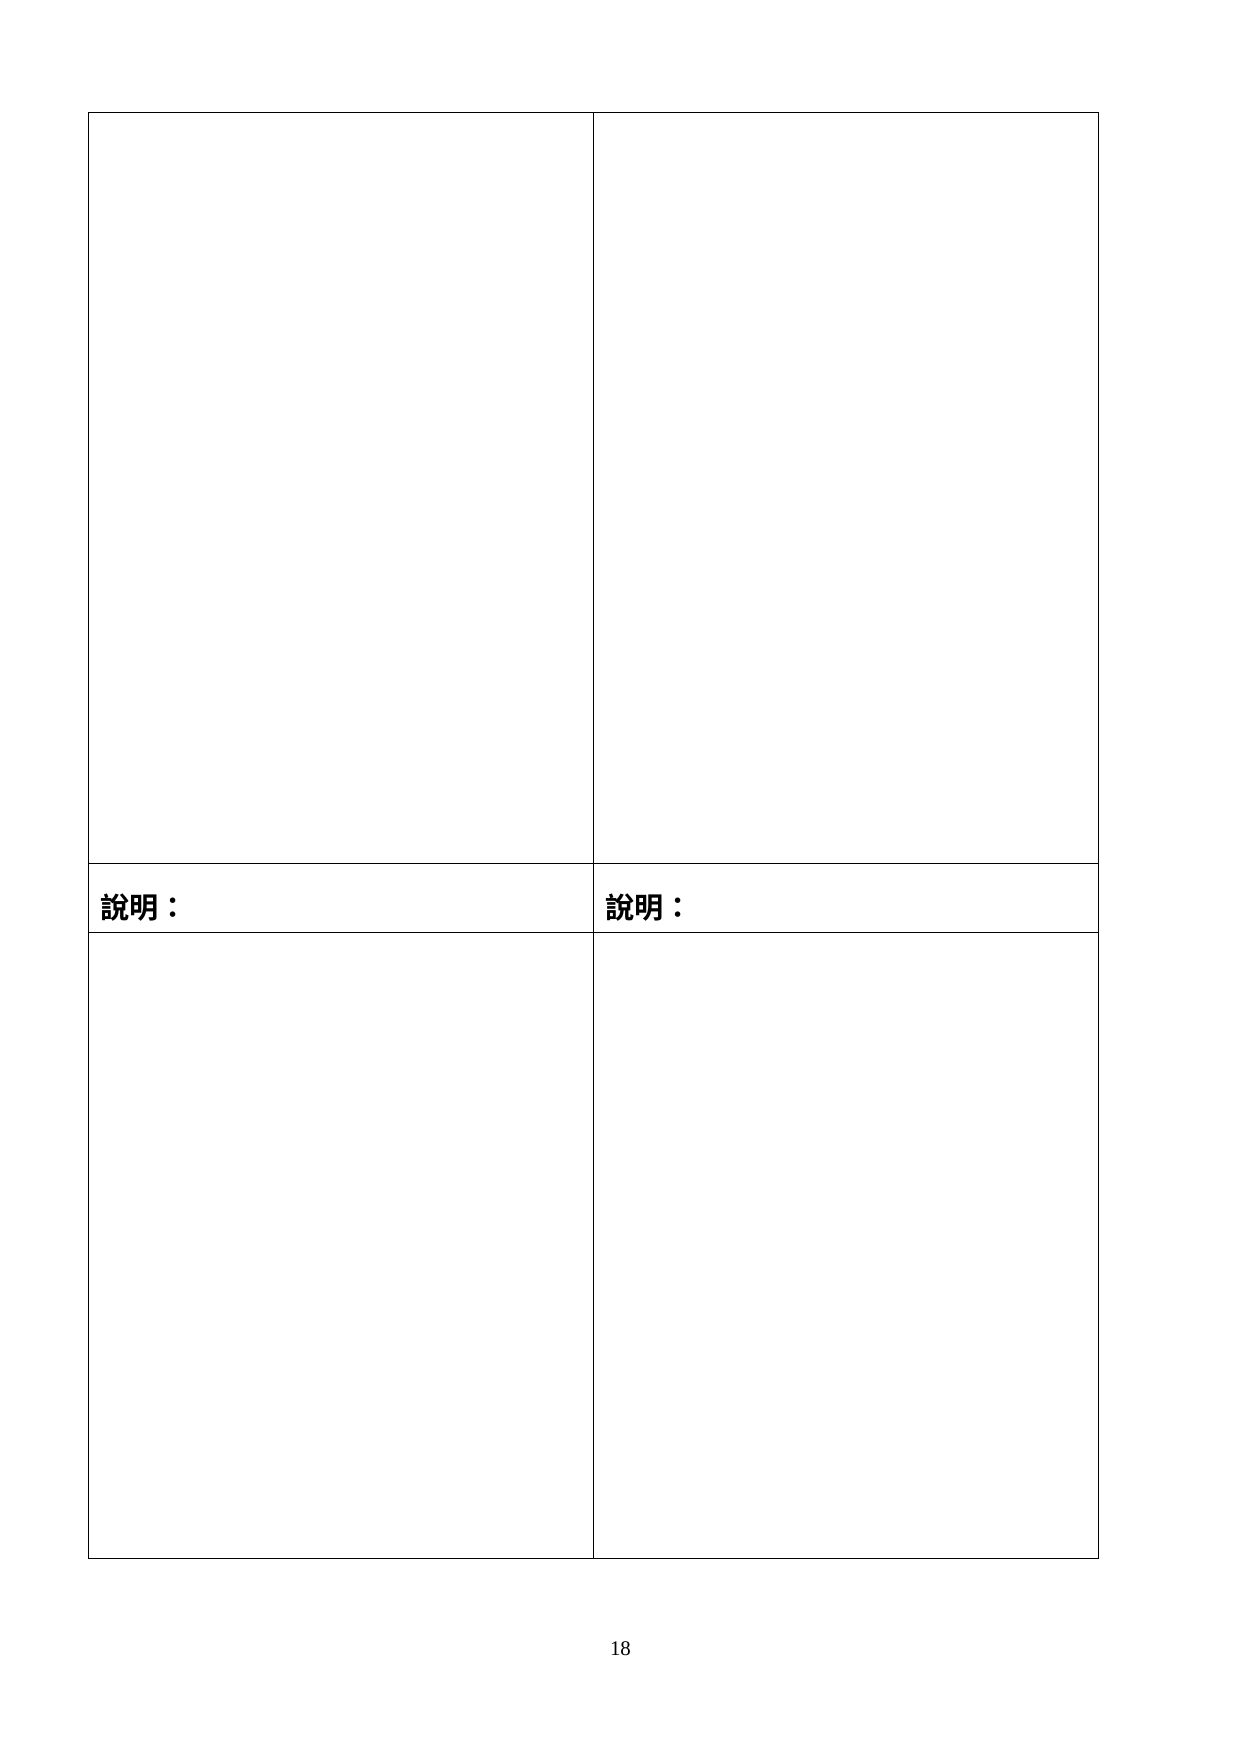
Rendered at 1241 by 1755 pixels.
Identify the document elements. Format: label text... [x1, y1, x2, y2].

table_cell 說明： [594, 864, 1098, 932]
table_cell 說明： [89, 864, 593, 932]
table_header [89, 113, 593, 863]
table_cell [89, 933, 593, 1558]
table_cell [594, 933, 1098, 1558]
table_header [594, 113, 1098, 863]
